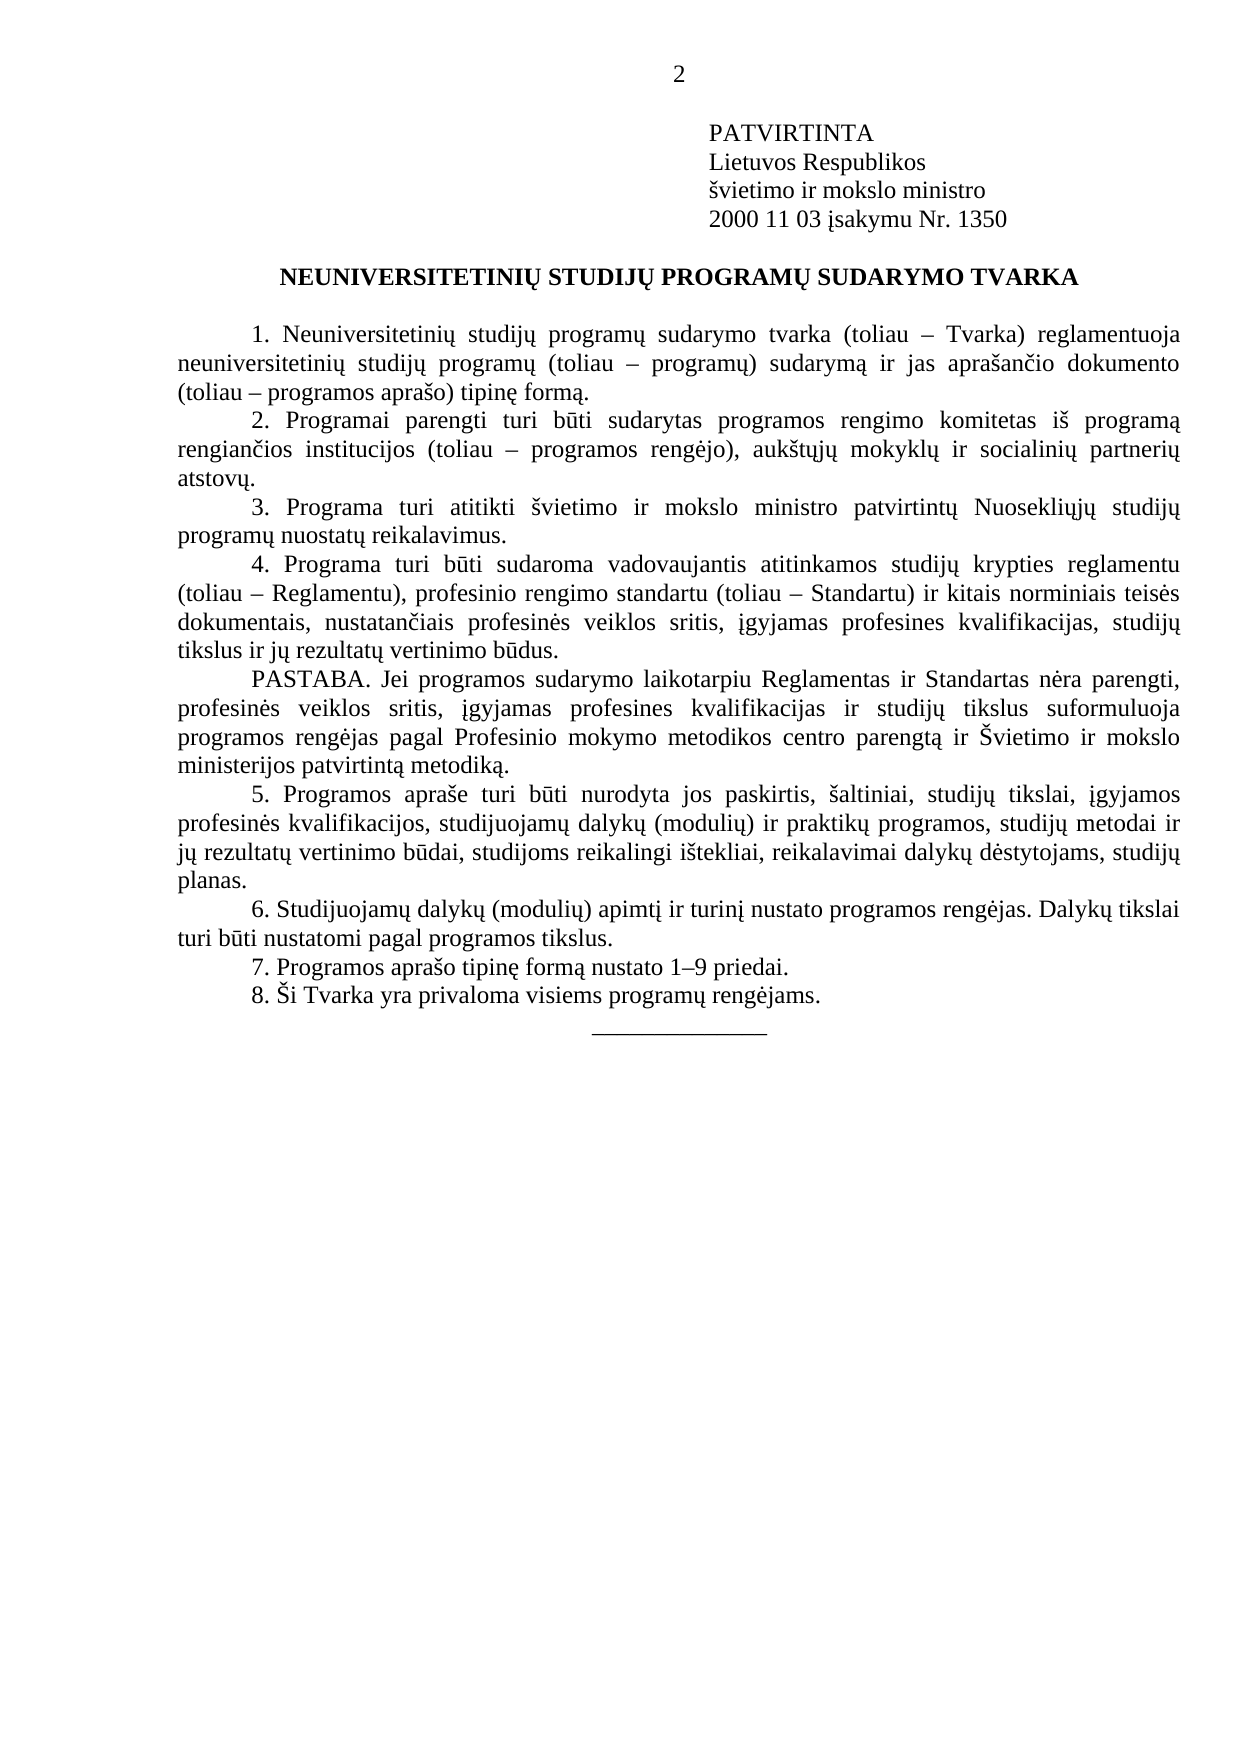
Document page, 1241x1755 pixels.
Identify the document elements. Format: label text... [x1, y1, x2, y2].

text ______________ [177, 1009, 1181, 1038]
text NEUNIVERSITETINIŲ STUDIJŲ PROGRAMŲ SUDARYMO TVARKA [177, 262, 1181, 291]
text 4. Programa turi būti sudaroma vadovaujantis atitinkamos studijų krypties reglamentu (toliau – Reglamentu), profesinio rengimo standartu (toliau – Standartu) ir kitais norminiais teisės dokumentais, nustatančiais profesinės veiklos sritis, įgyjamas profesines kvalifikacijas, studijų tikslus ir jų rezultatų vertinimo būdus. [177, 549, 1181, 664]
text 2000 11 03 įsakymu Nr. 1350 [177, 204, 1181, 233]
text 3. Programa turi atitikti švietimo ir mokslo ministro patvirtintų Nuosekliųjų studijų programų nuostatų reikalavimus. [177, 492, 1181, 549]
text 5. Programos apraše turi būti nurodyta jos paskirtis, šaltiniai, studijų tikslai, įgyjamos profesinės kvalifikacijos, studijuojamų dalykų (modulių) ir praktikų programos, studijų metodai ir jų rezultatų vertinimo būdai, studijoms reikalingi ištekliai, reikalavimai dalykų dėstytojams, studijų planas. [177, 779, 1181, 894]
text 8. Ši Tvarka yra privaloma visiems programų rengėjams. [177, 981, 1181, 1009]
text 2. Programai parengti turi būti sudarytas programos rengimo komitetas iš programą rengiančios institucijos (toliau – programos rengėjo), aukštųjų mokyklų ir socialinių partnerių atstovų. [177, 406, 1181, 492]
text PATVIRTINTA [177, 118, 1181, 147]
text švietimo ir mokslo ministro [177, 176, 1181, 204]
text 1. Neuniversitetinių studijų programų sudarymo tvarka (toliau – Tvarka) reglamentuoja neuniversitetinių studijų programų (toliau – programų) sudarymą ir jas aprašančio dokumento (toliau – programos aprašo) tipinę formą. [177, 319, 1181, 406]
text 6. Studijuojamų dalykų (modulių) apimtį ir turinį nustato programos rengėjas. Dalykų tikslai turi būti nustatomi pagal programos tikslus. [177, 894, 1181, 952]
text Lietuvos Respublikos [177, 147, 1181, 176]
text 7. Programos aprašo tipinę formą nustato 1–9 priedai. [177, 952, 1181, 981]
text PASTABA. Jei programos sudarymo laikotarpiu Reglamentas ir Standartas nėra parengti, profesinės veiklos sritis, įgyjamas profesines kvalifikacijas ir studijų tikslus suformuluoja programos rengėjas pagal Profesinio mokymo metodikos centro parengtą ir Švietimo ir mokslo ministerijos patvirtintą metodiką. [177, 664, 1181, 779]
